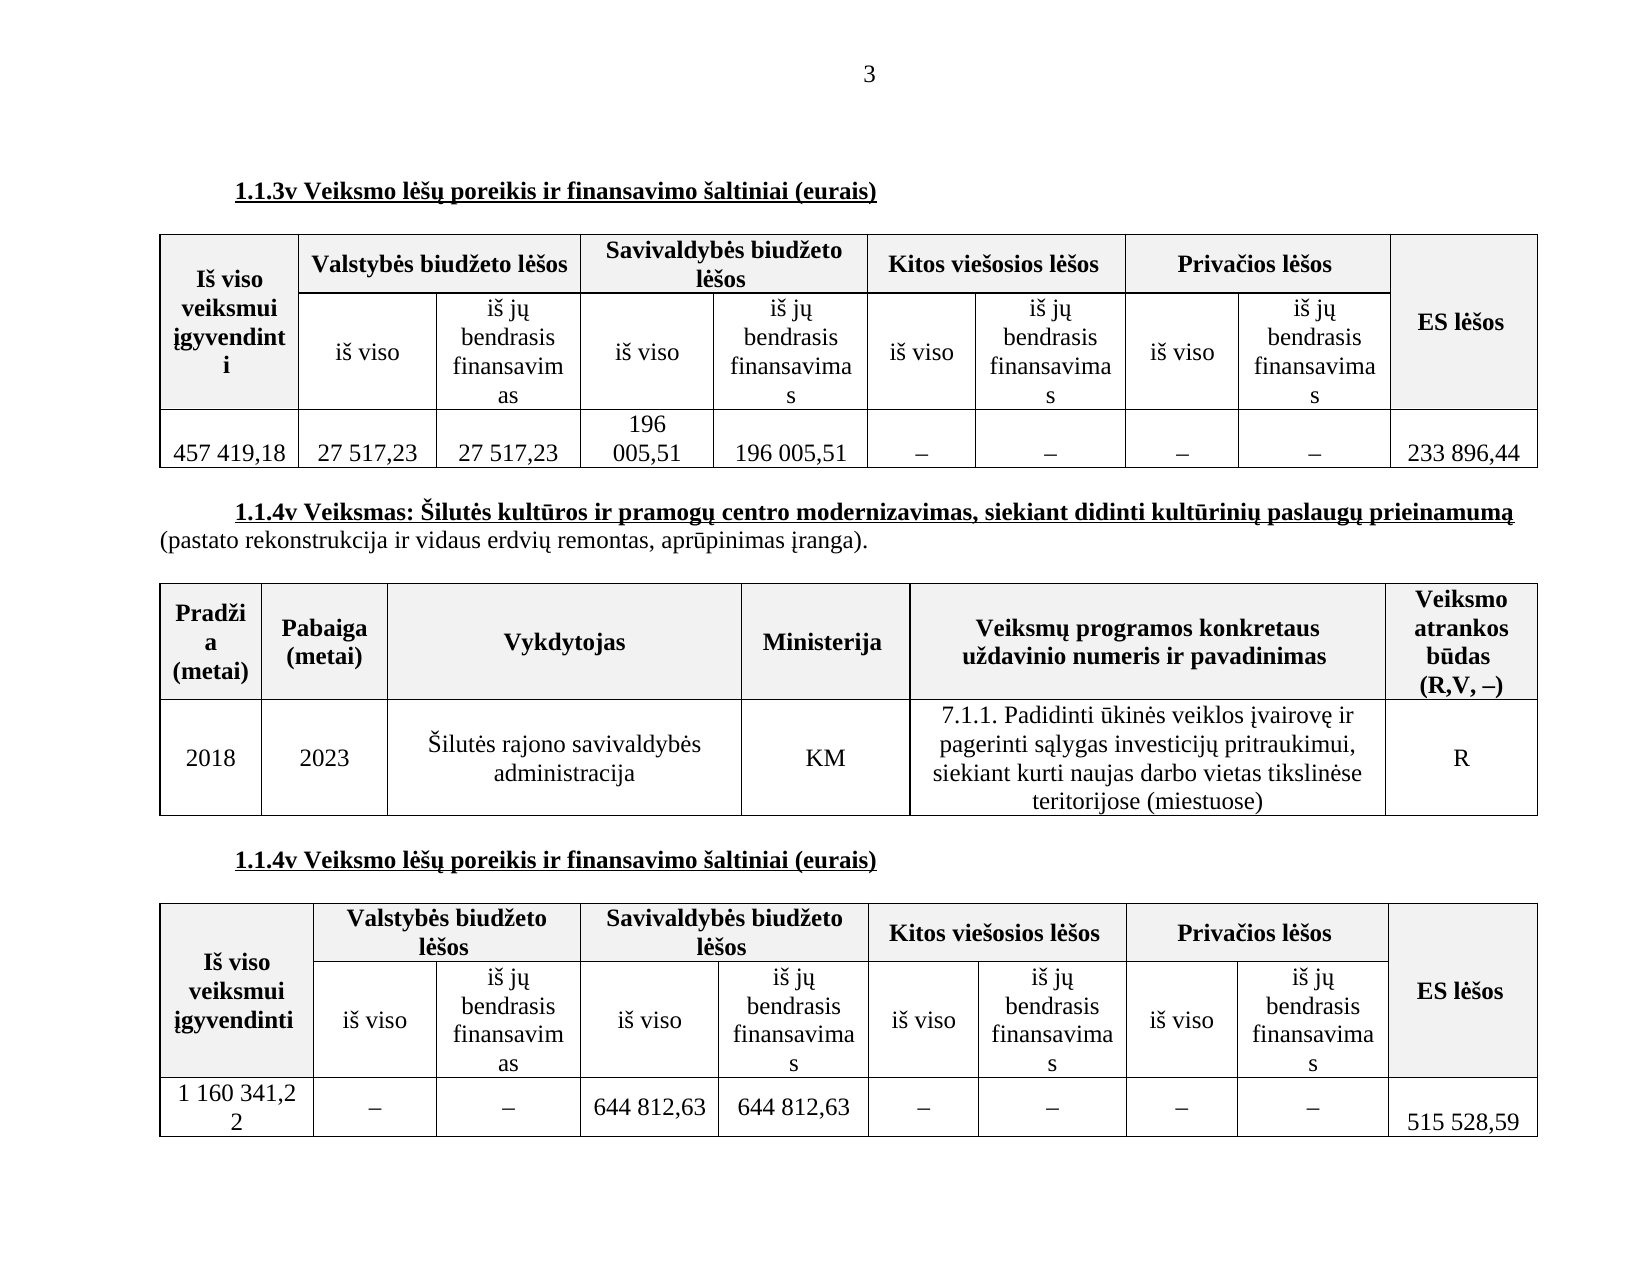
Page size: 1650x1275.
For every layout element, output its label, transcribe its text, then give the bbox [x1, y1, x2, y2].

table_cell 457 419,18 [161, 410, 298, 467]
table_header Veiksmo atrankos būdas (R,V, –) [1386, 584, 1537, 699]
table_cell 2018 [161, 700, 261, 815]
table_cell iš viso [1127, 962, 1237, 1077]
table_cell iš jų bendrasis finansavimas [976, 294, 1125, 408]
table_cell 644 812,63 [581, 1078, 718, 1136]
table_cell iš viso [581, 962, 718, 1077]
table_header Privačios lėšos [1127, 904, 1388, 961]
table_header Veiksmų programos konkretaus uždavinio numeris ir pavadinimas [911, 584, 1385, 699]
table_cell iš jų bendrasis finansavimas [1238, 962, 1388, 1077]
table_cell iš jų bendrasis finansavimas [979, 962, 1126, 1077]
table_header Privačios lėšos [1126, 235, 1390, 292]
table_cell iš jų bendrasis finansavimas [714, 294, 867, 408]
table_cell 644 812,63 [719, 1078, 868, 1136]
table_cell iš viso [868, 294, 975, 408]
table_cell iš viso [869, 962, 978, 1077]
table_cell 7.1.1. Padidinti ūkinės veiklos įvairovę ir pagerinti sąlygas investicijų pritraukimui, siekiant kurti naujas darbo vietas tikslinėse teritorijose (miestuose) [911, 700, 1385, 815]
table_cell – [868, 410, 975, 467]
table_cell – [437, 1078, 580, 1136]
table_header Valstybės biudžeto lėšos [314, 904, 580, 961]
table_header Iš viso veiksmui įgyvendinti [161, 904, 313, 1077]
table_cell 515 528,59 [1389, 1078, 1537, 1136]
table_header Savivaldybės biudžeto lėšos [581, 904, 868, 961]
table_cell iš jų bendrasis finansavimas [437, 962, 580, 1077]
table_cell 196 005,51 [714, 410, 867, 467]
table_header Ministerija [742, 584, 909, 699]
table_cell – [976, 410, 1125, 467]
table_header 1.1.3v Veiksmas: Šilutės H. Šojaus dvaro parko teritorijos sutvarkymas ir pritaikymas rekreacijai (numatoma, kad projekto įgyvendinimo metu bus tvarkomi pėsčiųjų takai, įrengti šviestuvai, vaizdo stebėjimo kameros, mažosios architektūros elementai (suoliukai, šiukšliadėžės ir kt.). 1.1.3v Veiksmo lėšų poreikis ir finansavimo šaltiniai (eurais) 1.1.4v Veiksmas: Šilutės kultūros ir pramogų centro modernizavimas, siekiant didinti kultūrinių paslaugų prieinamumą (pastato rekonstrukcija ir vidaus erdvių remontas, aprūpinimas įranga). 1.1.4v Veiksmo lėšų poreikis ir finansavimo šaltiniai (eurais) 1.1.5v Veiksmas: Šilutės miesto Lietuvininkų g. ir Tilžės g. gretutinių teritorijų viešųjų erdvių sutvarkymas, suformuojant rekreacijai ir aktyviai miestiečių veiklai patrauklias erdves (Projekto įgyvendinimo metu bus atnaujinti arba naujai įrengti pėsčiųjų takai, apšvietimas, mažosios architektūros elementai, stebėjimo kameros, pastatyti vaikų žaidimų ir sporto įrenginiai, pakeistas tarp Lietuvininkų g. ir Klaipėdos g. (prie pastato, esančio Dariaus ir Girėno g. 1, Šilutėje) esančios aikštės grindinys ir sutvarkyta minėtoje teritorijoje esanti atraminė siena). 1.1.5v Veiksmo lėšų poreikis ir finansavimo šaltiniai (eurais) 1.1.6v Veiksmas: Skuodo muziejaus pastato rekonstrukcija ir muziejaus paslaugų plėtra (muziejaus pastato rekonstrukcija, vidaus patalpų remontas, cokolio ir sienų šiltinimas, vidaus patalpų remontas, šildymo sistemos atnaujinimas, elektros instaliacijos atnaujinimas, vėdinimo sistemos įrengimas, baldų ir įrangos atnaujinimas). 1.1.6v Veiksmo lėšų poreikis ir finansavimo šaltiniai (eurais) 1.1.7v Veiksmas: Skuodo miesto turgaus aikštės sutvarkymas (dangos ir apšvietimo sistemos modernizavimas, prekybos paviljonų statyba). 1.1.7v Veiksmo lėšų poreikis ir finansavimo šaltiniai (eurais) 1.2. Uždavinys: Didinti Klaipėdos regiono tikslinių teritorijų patrauklumą gyventojams, kompleksiškai tvarkant ir plėtojant viešąją infrastruktūrą. 1.2.1v Veiksmas: Šilutės miesto istorinio parko infrastruktūros sutvarkymas, sukuriant sąlygas aktyviam poilsiui, sveikatingumo renginiams (projekto įgyvendinimo metu bus sutvarkytas Šilutės miesto istorinis parkas, jame įrengiant: pėsčiųjų ir dviračių takus, apšvietimą, šunų vedžiojimo parką, stebėjimo kameras, universalią aikštę, teniso aikštę, riedlenčių parką, vaikų žaidimų aikšteles, maudyklą, rekonstruojant vieną tiltą ir pastatant du naujus tiltus, lauko treniruoklius, bendruomenės renginių erdvę, viešuosius tualetus, privažiavimo kelią - akligatvį, dvi poilsio aikšteles, sveikatingumo taką, mažosios architektūros elementus ir persirengimo kabinas). 1.2.1v Veiksmo lėšų poreikis ir finansavimo šaltiniai (eurais) 1.2.2v Veiksmas: Daugiabučių gyvenamųjų namų kvartalo, esančio Šilutės mieste, tarp Parko g., Lietuvininkų g. ir Liepų g., kompleksinis sutvarkymas (numatoma, kad projekto įgyvendinimo metu bus sutvarkyti pėsčiųjų takai, automobilių stovėjimo aikštelė su privažiavimu, Birutės g. atkarpa nuo Parko g. iki Liepų g., lietaus nuotekų tinklai, atnaujinti apšvietimo tinklai, įrengta vaikų žaidimų aikštelė, pastatyti treniruokliai). 1.2.2v Veiksmo lėšų poreikis ir finansavimo šaltiniai (eurais) 1.2.3v veiksmas: Šilutės kultūros ir pramogų centro ir bibliotekos pastato, esančio Tilžės g. 12, pritaikymas bendruomenės poreikiams (sukuriant neformalaus ugdymo, bendravimo, komunikacijos erdves, technologijų pagrindu veiksiantį mokslo pažinimo centrą bei pritaikant patalpas bendruomeninei veiklai). 1.2.3v Veiksmo lėšų poreikis ir finansavimo šaltiniai (eurais) 1.2.4v Veiksmas: Šilutės miesto Lietuvininkų, Tilžės gatvių eismo saugos gerinimas ir P. Jakšto, H. Zudermano, Knygnešių, M. Jankaus, Lauko, Miško gatvių rekonstravimas. 1.2.4.v Veiksmo lėšų poreikis ir finansavimo šaltiniai (eurais) 1.2.5v Veiksmas: Skuodo miesto „Žydų kvartalo“ rekonstrukcija: dangos ir apšvietimo sistemos modernizavimas (abipus Laisvės g. tarp sankryžos su Vydūno g. ir Laisvės g. 38-uoju namu dangų ir apšvietimo sistemos modernizavimas). 1.2.5v Veiksmo lėšų poreikis ir finansavimo šaltiniai (eurais) 1.2.6 Veiksmas: Skuodo miesto Šatrijos, Vaižganto, Birutės gatvių rekonstravimas (Šatrijos g. rekonstruojamas atkarpa – 0,177 km, asfalto danga, šaligatviai abipus gatvės, įrengiami gatvės ir šaligatvio apvadai, paviršinio vandens nuotekų sistema, automobilių stovėjimo aikštelė; Birutės g. rekonstruojamas atkarpa – 0,114 km, įrengiama asfalto danga, rekonstruojama paviršinio vandens nuotekų surinkimo sistema, įrengiama automobilių stovėjimo aikštelė šalia Skuodo Bartuvos progimnazijos, įrengiami gatvės apvadai; Vaižganto g. rekonstruojamas atkarpa – 0,503 km, įrengiama asfalto danga su paviršinio vandens nuotekų surinkimu, rekonstruojamas šaligatvis vienoje gatvės pusėje, rekonstruojami gatvės apšvietimo tinklai). 1.2.6v Veiksmo lėšų poreikis ir finansavimo šaltiniai (eurais) 1.2.7 Veiksmas: Skuodo miesto Dariaus ir Girėno gatvės rekonstravimas (rekonstruojamas Dariaus ir Girėno gatvės ruožas – 0,320 km atnaujinama gatvės asfalto danga, įrengiami šaligatviai abipus gatvės, įrengiami gatvės ir šaligatvio bortai, paviršinio vandens nuotekų sistema). 1.2.7v Veiksmo lėšų poreikis ir finansavimo šaltiniai (eurais) [148, 148, 1548, 1137]
table_cell 1 160 341,22 [161, 1078, 313, 1136]
table_header Iš viso veiksmui įgyvendinti [161, 235, 298, 408]
table_header Kitos viešosios lėšos [868, 235, 1125, 292]
table_header ES lėšos [1389, 904, 1537, 1077]
table_cell 27 517,23 [299, 410, 436, 467]
table_cell 196 005,51 [581, 410, 713, 467]
table_cell Šilutės rajono savivaldybės administracija [388, 700, 741, 815]
table_cell KM [742, 700, 909, 815]
table_header ES lėšos [1391, 235, 1537, 408]
table_cell – [1126, 410, 1238, 467]
table_cell iš viso [1126, 294, 1238, 408]
table_header Pabaiga (metai) [262, 584, 387, 699]
table_header Kitos viešosios lėšos [869, 904, 1126, 961]
table_header Pradžia (metai) [161, 584, 261, 699]
table_cell iš jų bendrasis finansavimas [437, 294, 580, 408]
table_cell 2023 [262, 700, 387, 815]
table_cell iš viso [581, 294, 713, 408]
table_cell – [979, 1078, 1126, 1136]
table_cell R [1386, 700, 1537, 815]
table_cell iš jų bendrasis finansavimas [719, 962, 868, 1077]
table_cell – [1238, 1078, 1388, 1136]
table_cell – [869, 1078, 978, 1136]
table_header Vykdytojas [388, 584, 741, 699]
table_cell – [314, 1078, 436, 1136]
table_cell iš jų bendrasis finansavimas [1239, 294, 1390, 408]
table_cell – [1239, 410, 1390, 467]
table_cell 233 896,44 [1391, 410, 1537, 467]
table_cell iš viso [314, 962, 436, 1077]
table_cell iš viso [299, 294, 436, 408]
table_cell 27 517,23 [437, 410, 580, 467]
table_cell – [1127, 1078, 1237, 1136]
table_header Savivaldybės biudžeto lėšos [581, 235, 867, 292]
table_header Valstybės biudžeto lėšos [299, 235, 580, 292]
